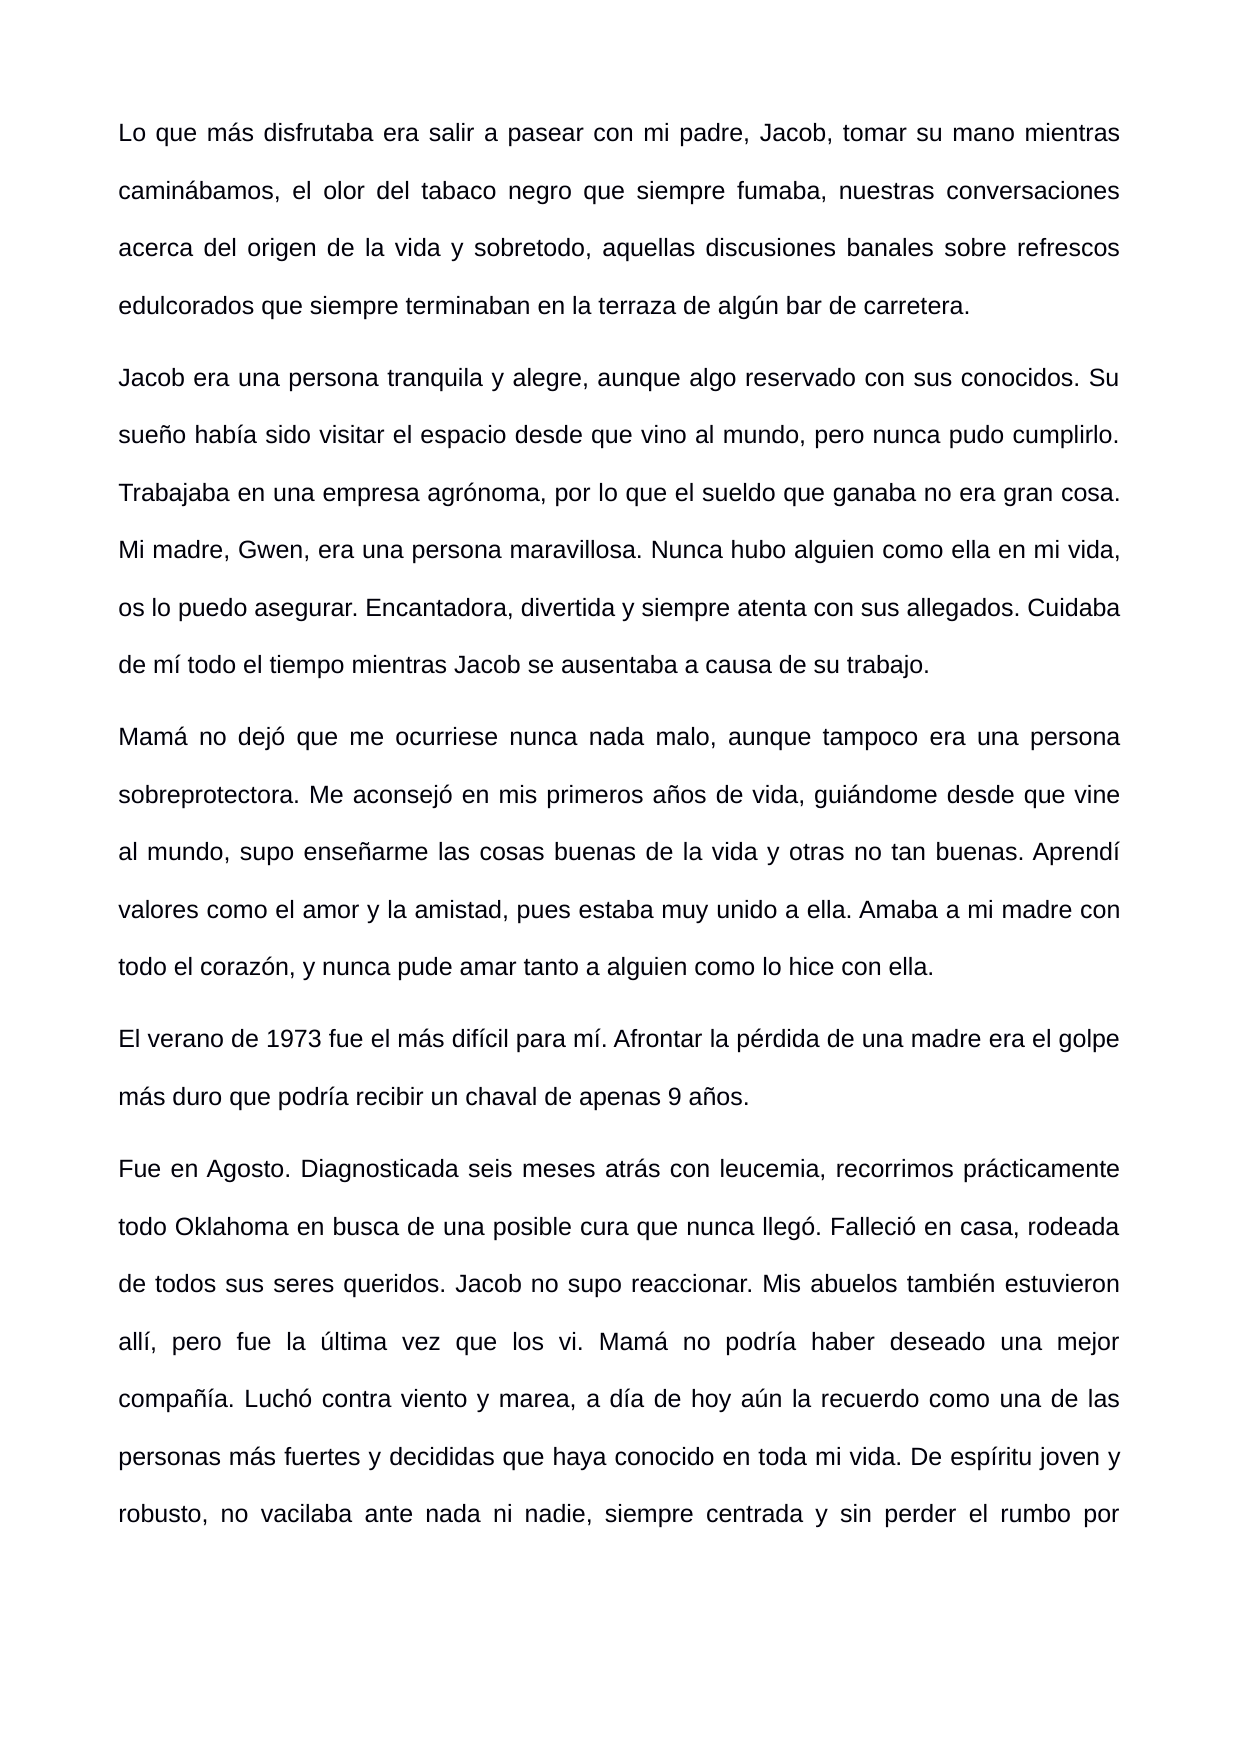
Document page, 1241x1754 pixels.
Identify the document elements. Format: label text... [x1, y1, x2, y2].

text Jacob era una persona tranquila y alegre, aunque algo reservado con sus conocidos. Su sueño había sido visitar el espacio desde que vino al mundo, pero nunca pudo cumplirlo. Trabajaba en una empresa agrónoma, por lo que el sueldo que ganaba no era gran cosa. Mi madre, Gwen, era una persona maravillosa. Nunca hubo alguien como ella en mi vida, os lo puedo asegurar. Encantadora, divertida y siempre atenta con sus allegados. Cuidaba de mí todo el tiempo mientras Jacob se ausentaba a causa de su trabajo. [118, 363, 1122, 679]
text Lo que más disfrutaba era salir a pasear con mi padre, Jacob, tomar su mano mientras caminábamos, el olor del tabaco negro que siempre fumaba, nuestras conversaciones acerca del origen de la vida y sobretodo, aquellas discusiones banales sobre refrescos edulcorados que siempre terminaban en la terraza de algún bar de carretera. [118, 118, 1122, 319]
text Fue en Agosto. Diagnosticada seis meses atrás con leucemia, recorrimos prácticamente todo Oklahoma en busca de una posible cura que nunca llegó. Falleció en casa, rodeada de todos sus seres queridos. Jacob no supo reaccionar. Mis abuelos también estuvieron allí, pero fue la última vez que los vi. Mamá no podría haber deseado una mejor compañía. Luchó contra viento y marea, a día de hoy aún la recuerdo como una de las personas más fuertes y decididas que haya conocido en toda mi vida. De espíritu joven y robusto, no vacilaba ante nada ni nadie, siempre centrada y sin perder el rumbo por [118, 1154, 1122, 1528]
text El verano de 1973 fue el más difícil para mí. Afrontar la pérdida de una madre era el golpe más duro que podría recibir un chaval de apenas 9 años. [118, 1024, 1122, 1111]
text Mamá no dejó que me ocurriese nunca nada malo, aunque tampoco era una persona sobreprotectora. Me aconsejó en mis primeros años de vida, guiándome desde que vine al mundo, supo enseñarme las cosas buenas de la vida y otras no tan buenas. Aprendí valores como el amor y la amistad, pues estaba muy unido a ella. Amaba a mi madre con todo el corazón, y nunca pude amar tanto a alguien como lo hice con ella. [118, 722, 1122, 981]
